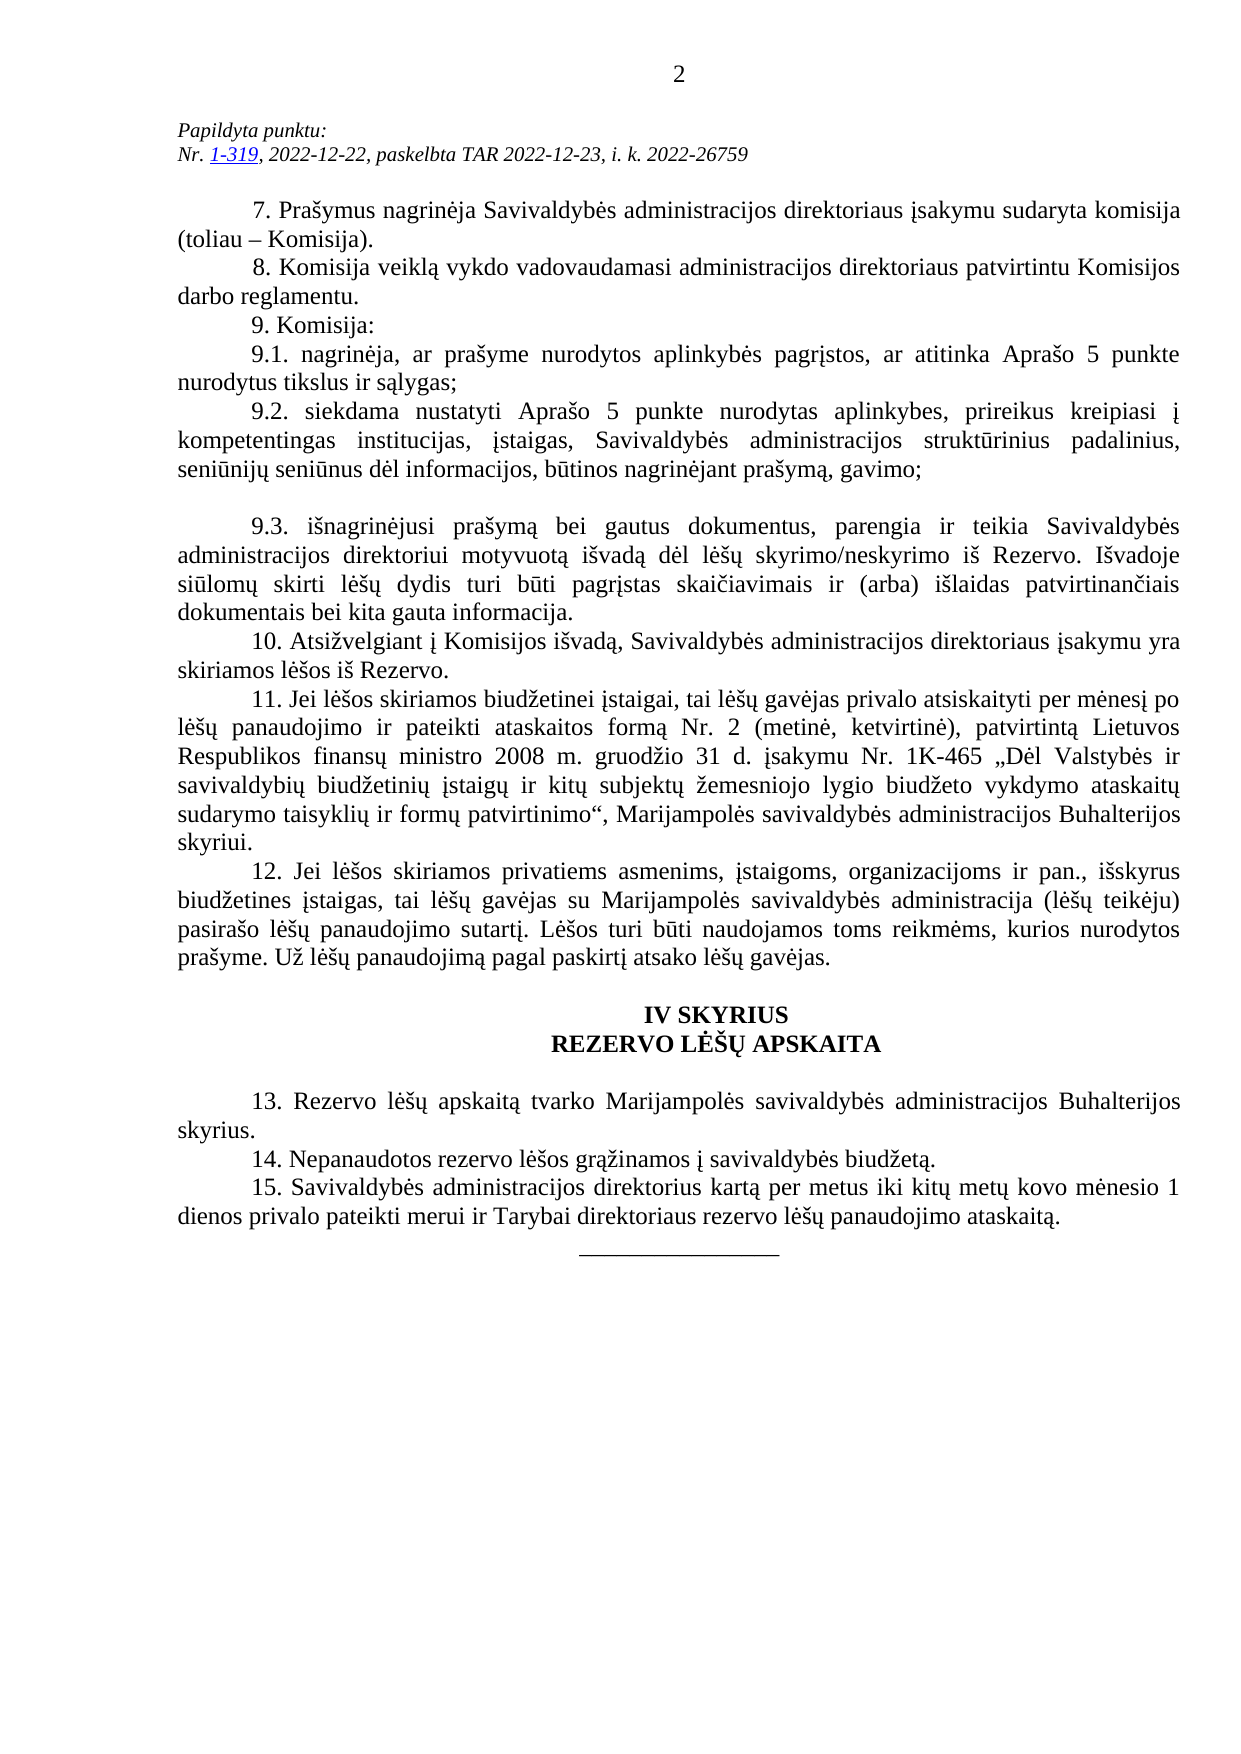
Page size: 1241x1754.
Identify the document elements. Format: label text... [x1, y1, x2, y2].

text 9.1. nagrinėja, ar prašyme nurodytos aplinkybės pagrįstos, ar atitinka Aprašo 5 punkte nurodytus tikslus ir sąlygas; [177, 339, 1181, 396]
text ________________ [177, 1230, 1181, 1259]
text 15. Savivaldybės administracijos direktorius kartą per metus iki kitų metų kovo mėnesio 1 dienos privalo pateikti merui ir Tarybai direktoriaus rezervo lėšų panaudojimo ataskaitą. [177, 1172, 1181, 1230]
text 9.2. siekdama nustatyti Aprašo 5 punkte nurodytas aplinkybes, prireikus kreipiasi į kompetentingas institucijas, įstaigas, Savivaldybės administracijos struktūrinius padalinius, seniūnijų seniūnus dėl informacijos, būtinos nagrinėjant prašymą, gavimo; [177, 396, 1181, 482]
text 13. Rezervo lėšų apskaitą tvarko Marijampolės savivaldybės administracijos Buhalterijos skyrius. [177, 1086, 1181, 1144]
text 9. Komisija: [177, 310, 1181, 339]
text 14. Nepanaudotos rezervo lėšos grąžinamos į savivaldybės biudžetą. [177, 1144, 1181, 1172]
text 12. Jei lėšos skiriamos privatiems asmenims, įstaigoms, organizacijoms ir pan., išskyrus biudžetines įstaigas, tai lėšų gavėjas su Marijampolės savivaldybės administracija (lėšų teikėju) pasirašo lėšų panaudojimo sutartį. Lėšos turi būti naudojamos toms reikmėms, kurios nurodytos prašyme. Už lėšų panaudojimą pagal paskirtį atsako lėšų gavėjas. [177, 856, 1181, 971]
text 8. Komisija veiklą vykdo vadovaudamasi administracijos direktoriaus patvirtintu Komisijos darbo reglamentu. [177, 252, 1181, 310]
text 7. Prašymus nagrinėja Savivaldybės administracijos direktoriaus įsakymu sudaryta komisija (toliau – Komisija). [177, 195, 1181, 252]
text 9.3. išnagrinėjusi prašymą bei gautus dokumentus, parengia ir teikia Savivaldybės administracijos direktoriui motyvuotą išvadą dėl lėšų skyrimo/neskyrimo iš Rezervo. Išvadoje siūlomų skirti lėšų dydis turi būti pagrįstas skaičiavimais ir (arba) išlaidas patvirtinančiais dokumentais bei kita gauta informacija. [177, 511, 1181, 626]
text IV SKYRIUS [177, 1000, 1181, 1029]
text Papildyta punktu: [177, 118, 1181, 142]
text REZERVO LĖŠŲ APSKAITA [177, 1029, 1181, 1057]
text Nr. 1-319, 2022-12-22, paskelbta TAR 2022-12-23, i. k. 2022-26759 [177, 142, 1181, 166]
text 10. Atsižvelgiant į Komisijos išvadą, Savivaldybės administracijos direktoriaus įsakymu yra skiriamos lėšos iš Rezervo. [177, 626, 1181, 684]
text 11. Jei lėšos skiriamos biudžetinei įstaigai, tai lėšų gavėjas privalo atsiskaityti per mėnesį po lėšų panaudojimo ir pateikti ataskaitos formą Nr. 2 (metinė, ketvirtinė), patvirtintą Lietuvos Respublikos finansų ministro 2008 m. gruodžio 31 d. įsakymu Nr. 1K-465 „Dėl Valstybės ir savivaldybių biudžetinių įstaigų ir kitų subjektų žemesniojo lygio biudžeto vykdymo ataskaitų sudarymo taisyklių ir formų patvirtinimo“, Marijampolės savivaldybės administracijos Buhalterijos skyriui. [177, 684, 1181, 856]
